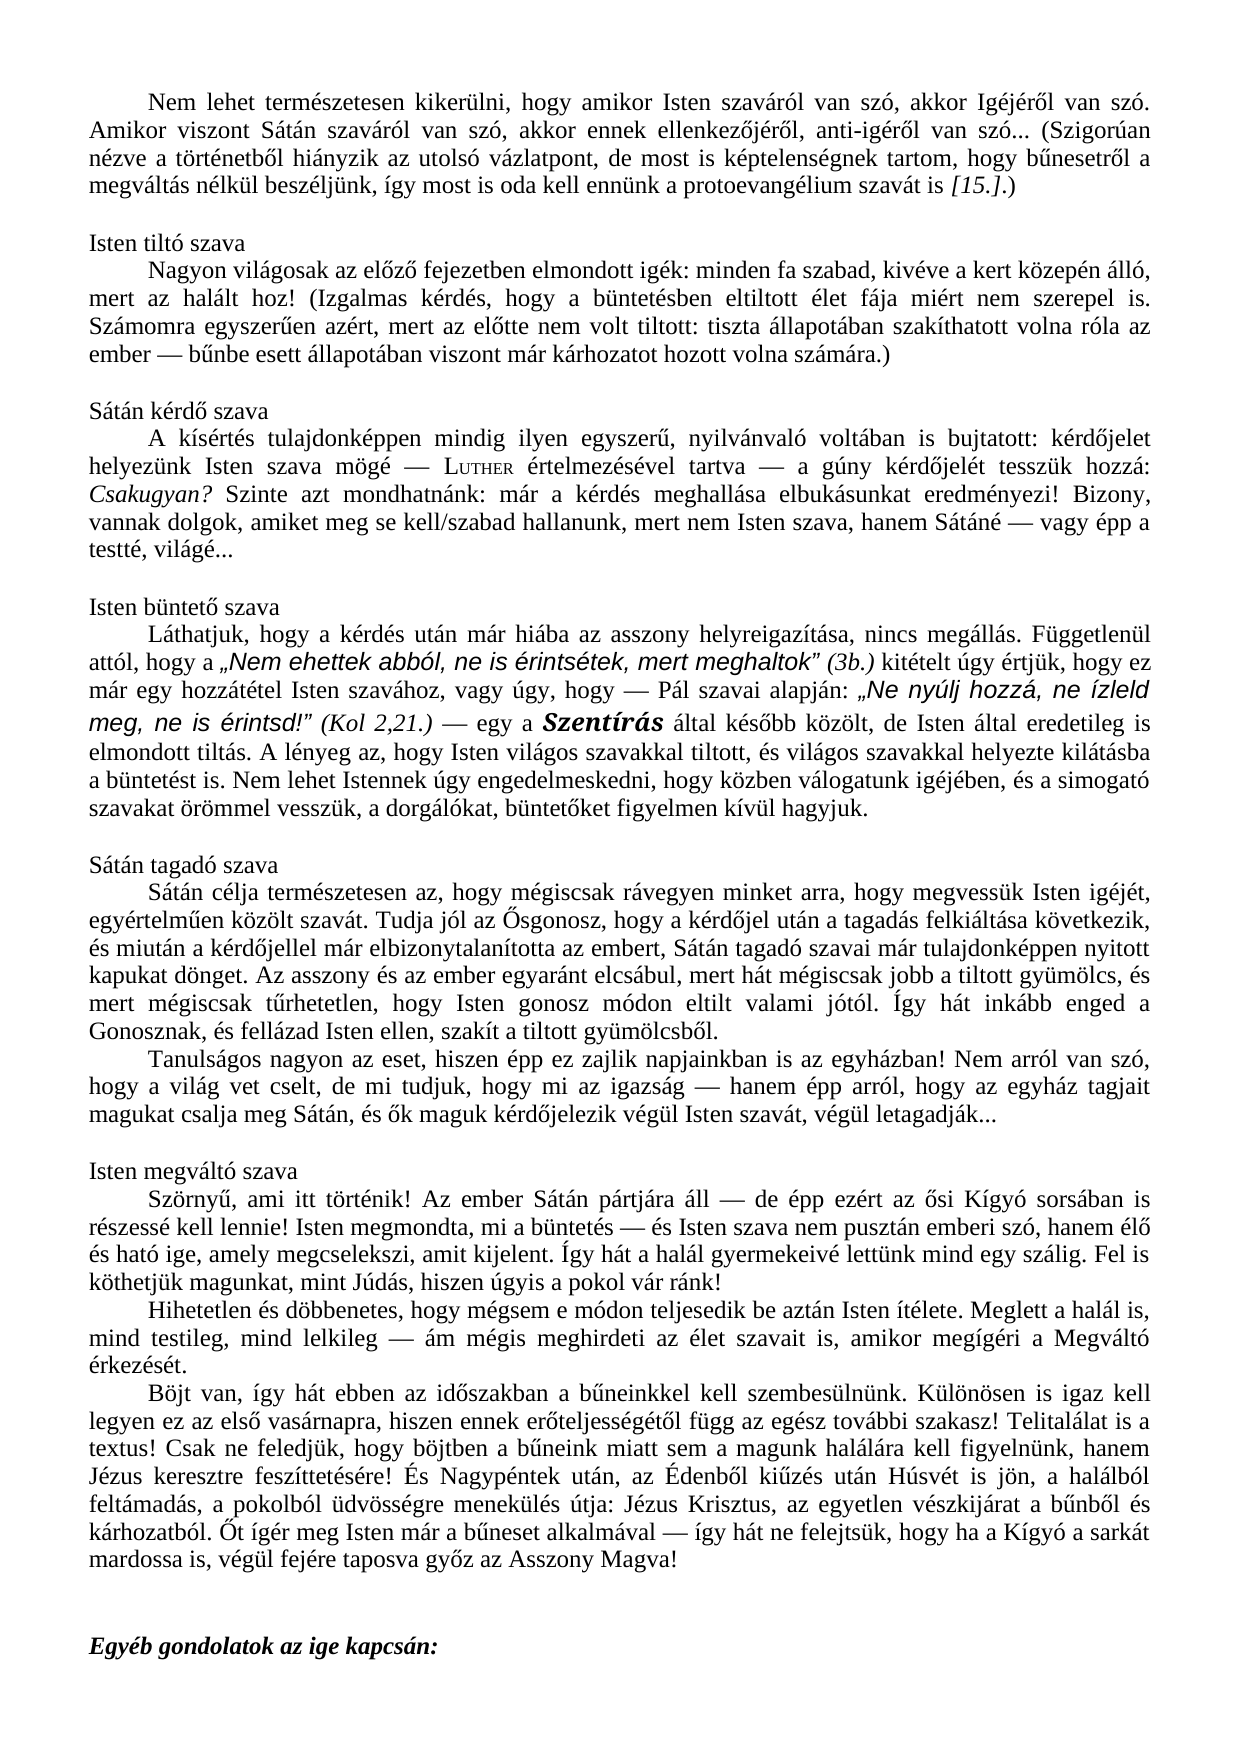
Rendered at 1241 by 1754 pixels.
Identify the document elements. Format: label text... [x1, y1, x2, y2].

text Nagyon világosak az előző fejezetben elmondott igék: minden fa szabad, kivéve a kert közepén álló, mert az halált hoz! (Izgalmas kérdés, hogy a büntetésben eltiltott élet fája miért nem szerepel is. Számomra egyszerűen azért, mert az előtte nem volt tiltott: tiszta állapotában szakíthatott volna róla az ember ― bűnbe esett állapotában viszont már kárhozatot hozott volna számára.) [88, 257, 1152, 367]
text Sátán célja természetesen az, hogy mégiscsak rávegyen minket arra, hogy megvessük Isten igéjét, egyértelműen közölt szavát. Tudja jól az Ősgonosz, hogy a kérdőjel után a tagadás felkiáltása következik, és miután a kérdőjellel már elbizonytalanította az embert, Sátán tagadó szavai már tulajdonképpen nyitott kapukat dönget. Az asszony és az ember egyaránt elcsábul, mert hát mégiscsak jobb a tiltott gyümölcs, és mert mégiscsak tűrhetetlen, hogy Isten gonosz módon eltilt valami jótól. Így hát inkább enged a Gonosznak, és fellázad Isten ellen, szakít a tiltott gyümölcsből. [88, 878, 1152, 1045]
text Isten büntető szava [88, 593, 1152, 620]
text Egyéb gondolatok az ige kapcsán: [88, 1632, 1152, 1660]
text Sátán tagadó szava [88, 851, 1152, 878]
text Isten tiltó szava [88, 229, 1152, 257]
text Szörnyű, ami itt történik! Az ember Sátán pártjára áll ― de épp ezért az ősi Kígyó sorsában is részessé kell lennie! Isten megmondta, mi a büntetés ― és Isten szava nem pusztán emberi szó, hanem élő és ható ige, amely megcselekszi, amit kijelent. Így hát a halál gyermekeivé lettünk mind egy szálig. Fel is köthetjük magunkat, mint Júdás, hiszen úgyis a pokol vár ránk! [88, 1185, 1152, 1296]
text Sátán kérdő szava [88, 397, 1152, 424]
text Böjt van, így hát ebben az időszakban a bűneinkkel kell szembesülnünk. Különösen is igaz kell legyen ez az első vasárnapra, hiszen ennek erőteljességétől függ az egész további szakasz! Telitalálat is a textus! Csak ne feledjük, hogy böjtben a bűneink miatt sem a magunk halálára kell figyelnünk, hanem Jézus keresztre feszíttetésére! És Nagypéntek után, az Édenből kiűzés után Húsvét is jön, a halálból feltámadás, a pokolból üdvösségre menekülés útja: Jézus Krisztus, az egyetlen vészkijárat a bűnből és kárhozatból. Őt ígér meg Isten már a bűneset alkalmával ― így hát ne felejtsük, hogy ha a Kígyó a sarkát mardossa is, végül fejére taposva győz az Asszony Magva! [88, 1379, 1152, 1573]
text A kísértés tulajdonképpen mindig ilyen egyszerű, nyilvánvaló voltában is bujtatott: kérdőjelet helyezünk Isten szava mögé ― Luther értelmezésével tartva ― a gúny kérdőjelét tesszük hozzá: Csakugyan? Szinte azt mondhatnánk: már a kérdés meghallása elbukásunkat eredményezi! Bizony, vannak dolgok, amiket meg se kell/szabad hallanunk, mert nem Isten szava, hanem Sátáné ― vagy épp a testté, világé... [88, 424, 1152, 563]
text Láthatjuk, hogy a kérdés után már hiába az asszony helyreigazítása, nincs megállás. Függetlenül attól, hogy a „Nem ehettek abból, ne is érintsétek, mert meghaltok” (3b.) kitételt úgy értjük, hogy ez már egy hozzátétel Isten szavához, vagy úgy, hogy ― Pál szavai alapján: „Ne nyúlj hozzá, ne ízleld meg, ne is érintsd!” (Kol 2,21.) ― egy a Szentírás által később közölt, de Isten által eredetileg is elmondott tiltás. A lényeg az, hogy Isten világos szavakkal tiltott, és világos szavakkal helyezte kilátásba a büntetést is. Nem lehet Istennek úgy engedelmeskedni, hogy közben válogatunk igéjében, és a simogató szavakat örömmel vesszük, a dorgálókat, büntetőket figyelmen kívül hagyjuk. [88, 620, 1152, 821]
text Nem lehet természetesen kikerülni, hogy amikor Isten szaváról van szó, akkor Igéjéről van szó. Amikor viszont Sátán szaváról van szó, akkor ennek ellenkezőjéről, anti-igéről van szó... (Szigorúan nézve a történetből hiányzik az utolsó vázlatpont, de most is képtelenségnek tartom, hogy bűnesetről a megváltás nélkül beszéljünk, így most is oda kell ennünk a protoevangélium szavát is [15.].) [88, 88, 1152, 199]
text Hihetetlen és döbbenetes, hogy mégsem e módon teljesedik be aztán Isten ítélete. Meglett a halál is, mind testileg, mind lelkileg ― ám mégis meghirdeti az élet szavait is, amikor megígéri a Megváltó érkezését. [88, 1296, 1152, 1379]
text Tanulságos nagyon az eset, hiszen épp ez zajlik napjainkban is az egyházban! Nem arról van szó, hogy a világ vet cselt, de mi tudjuk, hogy mi az igazság ― hanem épp arról, hogy az egyház tagjait magukat csalja meg Sátán, és ők maguk kérdőjelezik végül Isten szavát, végül letagadják... [88, 1045, 1152, 1128]
text Isten megváltó szava [88, 1157, 1152, 1185]
